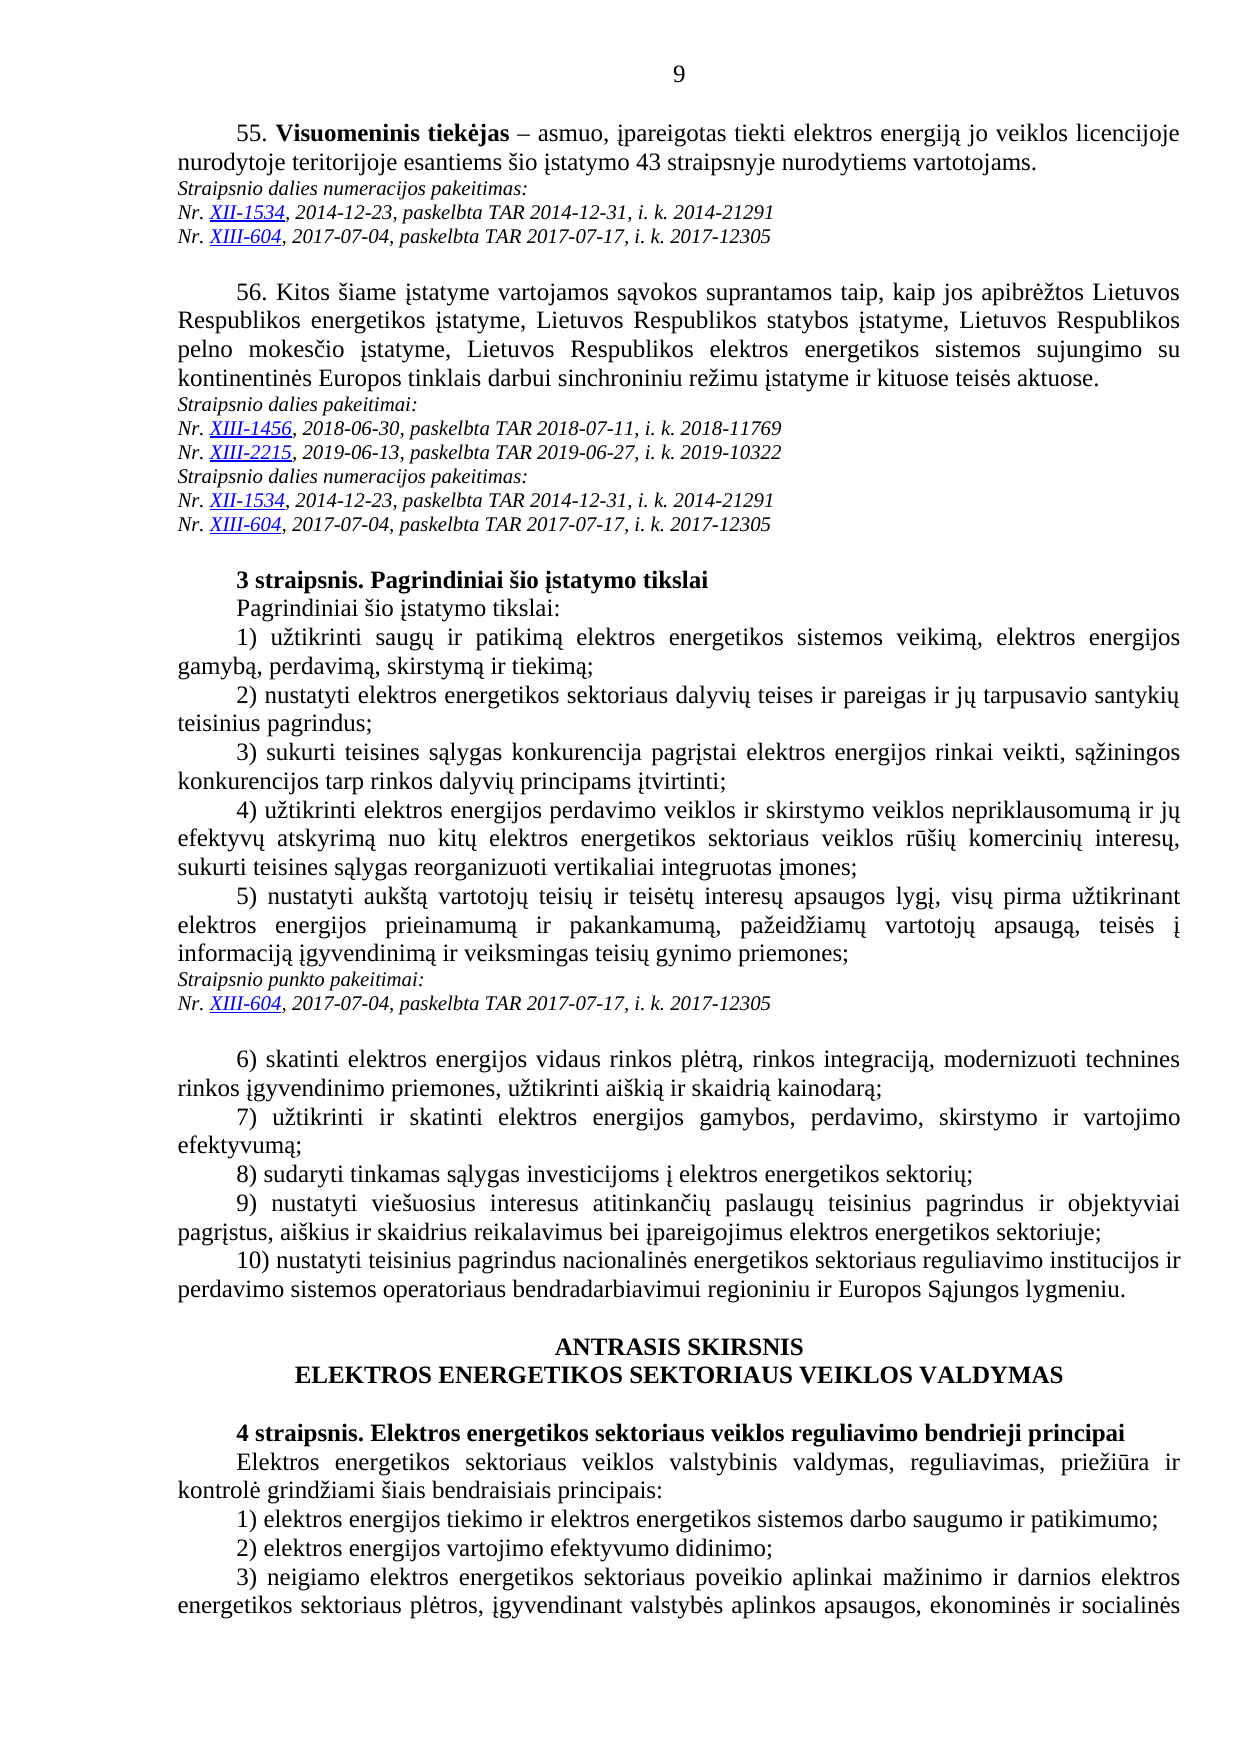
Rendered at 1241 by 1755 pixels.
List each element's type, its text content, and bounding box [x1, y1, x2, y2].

text 4 straipsnis. Elektros energetikos sektoriaus veiklos reguliavimo bendrieji principai [236, 1418, 1181, 1447]
text Nr. XIII-2215, 2019-06-13, paskelbta TAR 2019-06-27, i. k. 2019-10322 [177, 440, 1181, 464]
text 2) nustatyti elektros energetikos sektoriaus dalyvių teises ir pareigas ir jų tarpusavio santykių teisinius pagrindus; [177, 680, 1181, 737]
text Pagrindiniai šio įstatymo tikslai: [177, 593, 1181, 622]
text Straipsnio punkto pakeitimai: [177, 967, 1181, 991]
text 3) sukurti teisines sąlygas konkurencija pagrįstai elektros energijos rinkai veikti, sąžiningos konkurencijos tarp rinkos dalyvių principams įtvirtinti; [177, 737, 1181, 795]
text Straipsnio dalies numeracijos pakeitimas: [177, 176, 1181, 200]
text 9) nustatyti viešuosius interesus atitinkančių paslaugų teisinius pagrindus ir objektyviai pagrįstus, aiškius ir skaidrius reikalavimus bei įpareigojimus elektros energetikos sektoriuje; [177, 1188, 1181, 1245]
text 10) nustatyti teisinius pagrindus nacionalinės energetikos sektoriaus reguliavimo institucijos ir perdavimo sistemos operatoriaus bendradarbiavimui regioniniu ir Europos Sąjungos lygmeniu. [177, 1245, 1181, 1303]
text 7) užtikrinti ir skatinti elektros energijos gamybos, perdavimo, skirstymo ir vartojimo efektyvumą; [177, 1102, 1181, 1159]
text Nr. XII-1534, 2014-12-23, paskelbta TAR 2014-12-31, i. k. 2014-21291 [177, 200, 1181, 224]
text Nr. XIII-604, 2017-07-04, paskelbta TAR 2017-07-17, i. k. 2017-12305 [177, 224, 1181, 248]
text 3) neigiamo elektros energetikos sektoriaus poveikio aplinkai mažinimo ir darnios elektros energetikos sektoriaus plėtros, įgyvendinant valstybės aplinkos apsaugos, ekonominės ir socialinės [177, 1562, 1181, 1619]
text Nr. XII-1534, 2014-12-23, paskelbta TAR 2014-12-31, i. k. 2014-21291 [177, 488, 1181, 512]
text 56. Kitos šiame įstatyme vartojamos sąvokos suprantamos taip, kaip jos apibrėžtos Lietuvos Respublikos energetikos įstatyme, Lietuvos Respublikos statybos įstatyme, Lietuvos Respublikos pelno mokesčio įstatyme, Lietuvos Respublikos elektros energetikos sistemos sujungimo su kontinentinės Europos tinklais darbui sinchroniniu režimu įstatyme ir kituose teisės aktuose. [177, 277, 1181, 392]
text Elektros energetikos sektoriaus veiklos valstybinis valdymas, reguliavimas, priežiūra ir kontrolė grindžiami šiais bendraisiais principais: [177, 1447, 1181, 1504]
text 1) užtikrinti saugų ir patikimą elektros energetikos sistemos veikimą, elektros energijos gamybą, perdavimą, skirstymą ir tiekimą; [177, 622, 1181, 680]
text 6) skatinti elektros energijos vidaus rinkos plėtrą, rinkos integraciją, modernizuoti technines rinkos įgyvendinimo priemones, užtikrinti aiškią ir skaidrią kainodarą; [177, 1044, 1181, 1102]
text ANTRASIS SKIRSNIS [177, 1332, 1181, 1360]
text Straipsnio dalies pakeitimai: [177, 392, 1181, 416]
text Nr. XIII-604, 2017-07-04, paskelbta TAR 2017-07-17, i. k. 2017-12305 [177, 991, 1181, 1015]
text Straipsnio dalies numeracijos pakeitimas: [177, 464, 1181, 488]
text 8) sudaryti tinkamas sąlygas investicijoms į elektros energetikos sektorių; [177, 1159, 1181, 1188]
text 55. Visuomeninis tiekėjas – asmuo, įpareigotas tiekti elektros energiją jo veiklos licencijoje nurodytoje teritorijoje esantiems šio įstatymo 43 straipsnyje nurodytiems vartotojams. [177, 118, 1181, 176]
text 4) užtikrinti elektros energijos perdavimo veiklos ir skirstymo veiklos nepriklausomumą ir jų efektyvų atskyrimą nuo kitų elektros energetikos sektoriaus veiklos rūšių komercinių interesų, sukurti teisines sąlygas reorganizuoti vertikaliai integruotas įmones; [177, 795, 1181, 881]
text Nr. XIII-1456, 2018-06-30, paskelbta TAR 2018-07-11, i. k. 2018-11769 [177, 416, 1181, 440]
text 2) elektros energijos vartojimo efektyvumo didinimo; [177, 1533, 1181, 1562]
text 1) elektros energijos tiekimo ir elektros energetikos sistemos darbo saugumo ir patikimumo; [177, 1504, 1181, 1533]
text Nr. XIII-604, 2017-07-04, paskelbta TAR 2017-07-17, i. k. 2017-12305 [177, 512, 1181, 536]
text ELEKTROS ENERGETIKOS SEKTORIAUS VEIKLOS VALDYMAS [177, 1360, 1181, 1389]
text 5) nustatyti aukštą vartotojų teisių ir teisėtų interesų apsaugos lygį, visų pirma užtikrinant elektros energijos prieinamumą ir pakankamumą, pažeidžiamų vartotojų apsaugą, teisės į informaciją įgyvendinimą ir veiksmingas teisių gynimo priemones; [177, 881, 1181, 967]
text 3 straipsnis. Pagrindiniai šio įstatymo tikslai [177, 565, 1181, 593]
